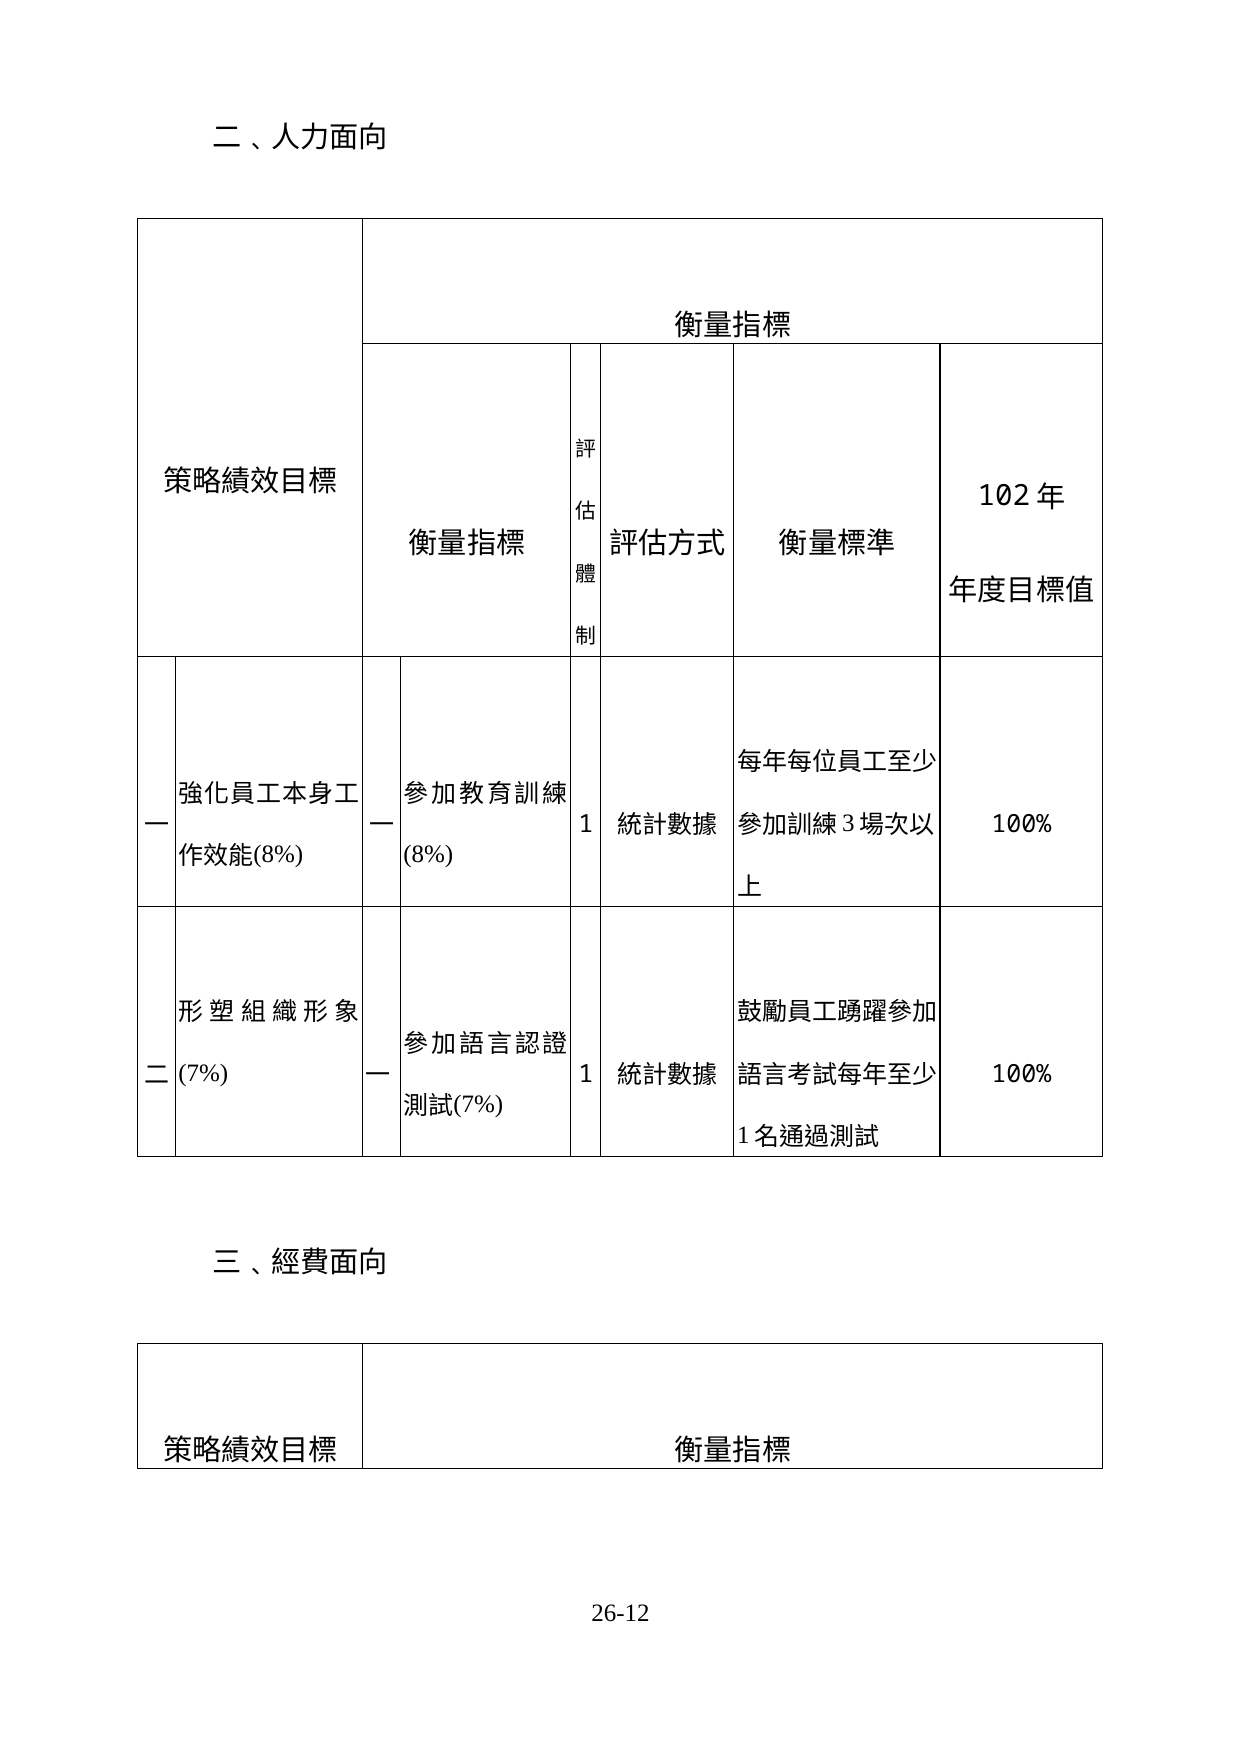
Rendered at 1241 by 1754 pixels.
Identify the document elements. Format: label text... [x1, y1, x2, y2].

table_cell 評估方式 [601, 344, 733, 656]
text 二﹑人力面向 [212, 93, 1053, 156]
table_cell 二 [138, 907, 175, 1156]
table_header 策略績效目標 [138, 1344, 362, 1468]
table_cell 參加語言認證測試(7%) [401, 907, 570, 1156]
table_cell 102年 年度目標值 [941, 344, 1102, 656]
table_header 衡量指標 [363, 219, 1102, 343]
table_cell 一 [363, 657, 400, 906]
table_cell 一 [138, 657, 175, 906]
table_cell 形塑組織形象(7%) [176, 907, 362, 1156]
table_cell 衡量標準 [734, 344, 939, 656]
table_cell 評估 體制 [571, 344, 600, 656]
table_cell 鼓勵員工踴躍參加語言考試每年至少1名通過測試 [734, 907, 939, 1156]
table_cell 100% [941, 657, 1102, 906]
table_cell 每年每位員工至少參加訓練3場次以上 [734, 657, 939, 906]
table_cell 一 [363, 907, 400, 1156]
table_cell 1 [571, 657, 600, 906]
text 三﹑經費面向 [212, 1218, 1053, 1281]
table_cell 統計數據 [601, 907, 733, 1156]
table_cell 1 [571, 907, 600, 1156]
table_header 衡量指標 [363, 1344, 1102, 1468]
table_cell 100% [941, 907, 1102, 1156]
table_header 策略績效目標 [138, 219, 362, 656]
table_cell 統計數據 [601, 657, 733, 906]
table_cell 衡量指標 [363, 344, 570, 656]
table_cell 參加教育訓練(8%) [401, 657, 570, 906]
table_cell 強化員工本身工作效能(8%) [176, 657, 362, 906]
